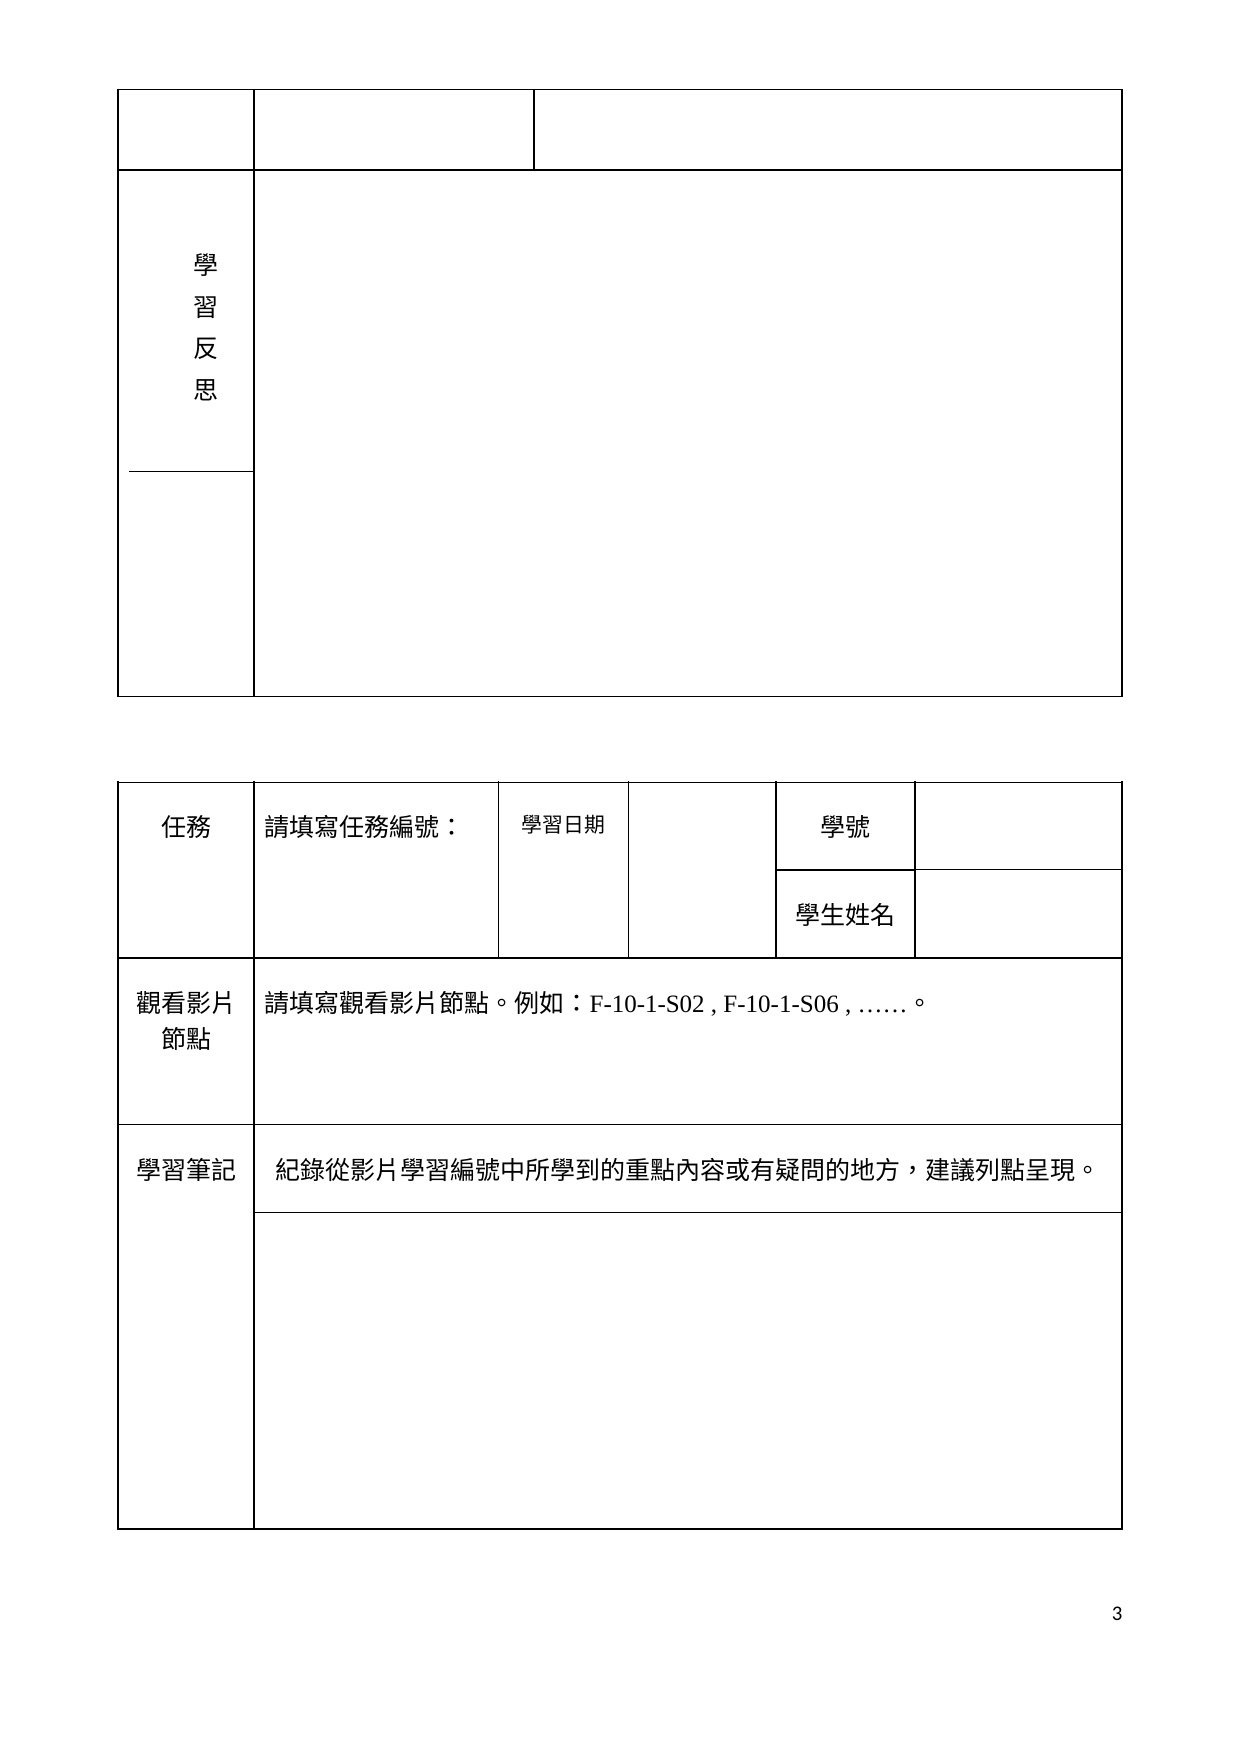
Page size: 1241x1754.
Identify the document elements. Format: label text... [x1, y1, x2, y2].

table_cell 請填寫觀看影片節點。例如：F-10-1-S02 , F-10-1-S06 , ……。 [255, 959, 1121, 1123]
table_header [916, 783, 1121, 869]
table_cell 學習筆記 [119, 1125, 253, 1528]
table_header 請填寫任務編號： [255, 783, 498, 957]
table_header 任務 [119, 783, 253, 957]
table_cell 紀錄從影片學習編號中所學到的重點內容或有疑問的地方，建議列點呈現。 [255, 1125, 1121, 1211]
table_cell [119, 90, 253, 169]
table_header 學習日期 [499, 783, 628, 957]
table_cell [255, 171, 1121, 696]
table_cell [535, 90, 1121, 169]
table_cell [255, 90, 533, 169]
table_cell 學生姓名 [777, 871, 914, 957]
table_header [629, 783, 775, 957]
table_cell [916, 870, 1121, 957]
table_cell [255, 1213, 1121, 1528]
table_cell 觀看影片節點 [119, 959, 253, 1123]
table_header 學號 [777, 783, 914, 869]
table_cell 學習反思 [119, 171, 253, 696]
